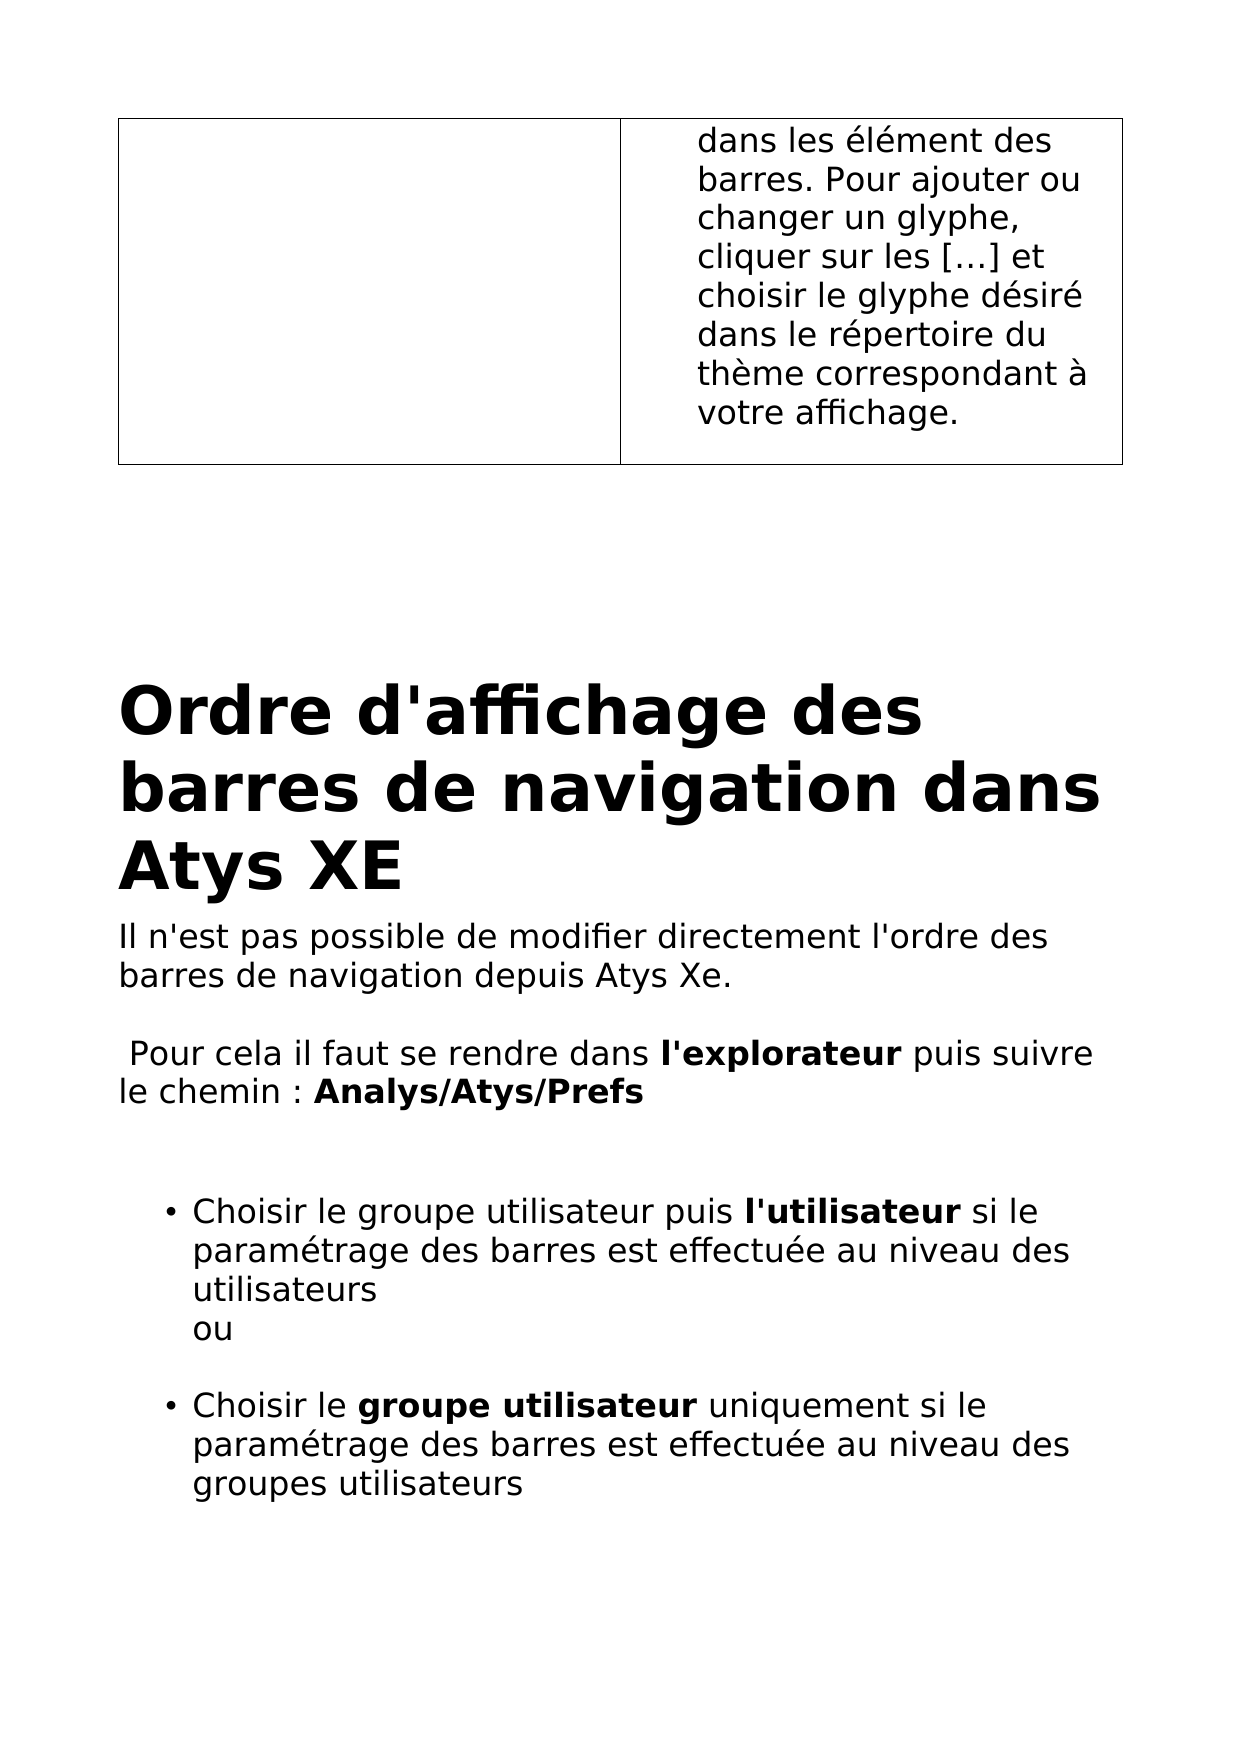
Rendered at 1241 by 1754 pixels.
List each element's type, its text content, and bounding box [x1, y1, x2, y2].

table_header [119, 119, 620, 464]
table_header dans les élément des barres. Pour ajouter ou changer un glyphe, cliquer sur les […] et choisir le glyphe désiré dans le répertoire du thème correspondant à votre affichage. [621, 119, 1122, 464]
list Choisir le groupe utilisateur puis l'utilisateur si le paramétrage des barres est effectuée au niveau des utilisateurs ou [177, 1193, 1122, 1387]
text Il n'est pas possible de modifier directement l'ordre des barres de navigation depuis Atys Xe. Pour cela il faut se rendre dans l'explorateur puis suivre le chemin : Analys/Atys/Prefs [118, 917, 1122, 1151]
subtitle Ordre d'affichage des barres de navigation dans Atys XE [118, 672, 1122, 905]
list Choisir le groupe utilisateur uniquement si le paramétrage des barres est effectuée au niveau des groupes utilisateurs [177, 1387, 1122, 1503]
text [118, 1533, 1122, 1611]
